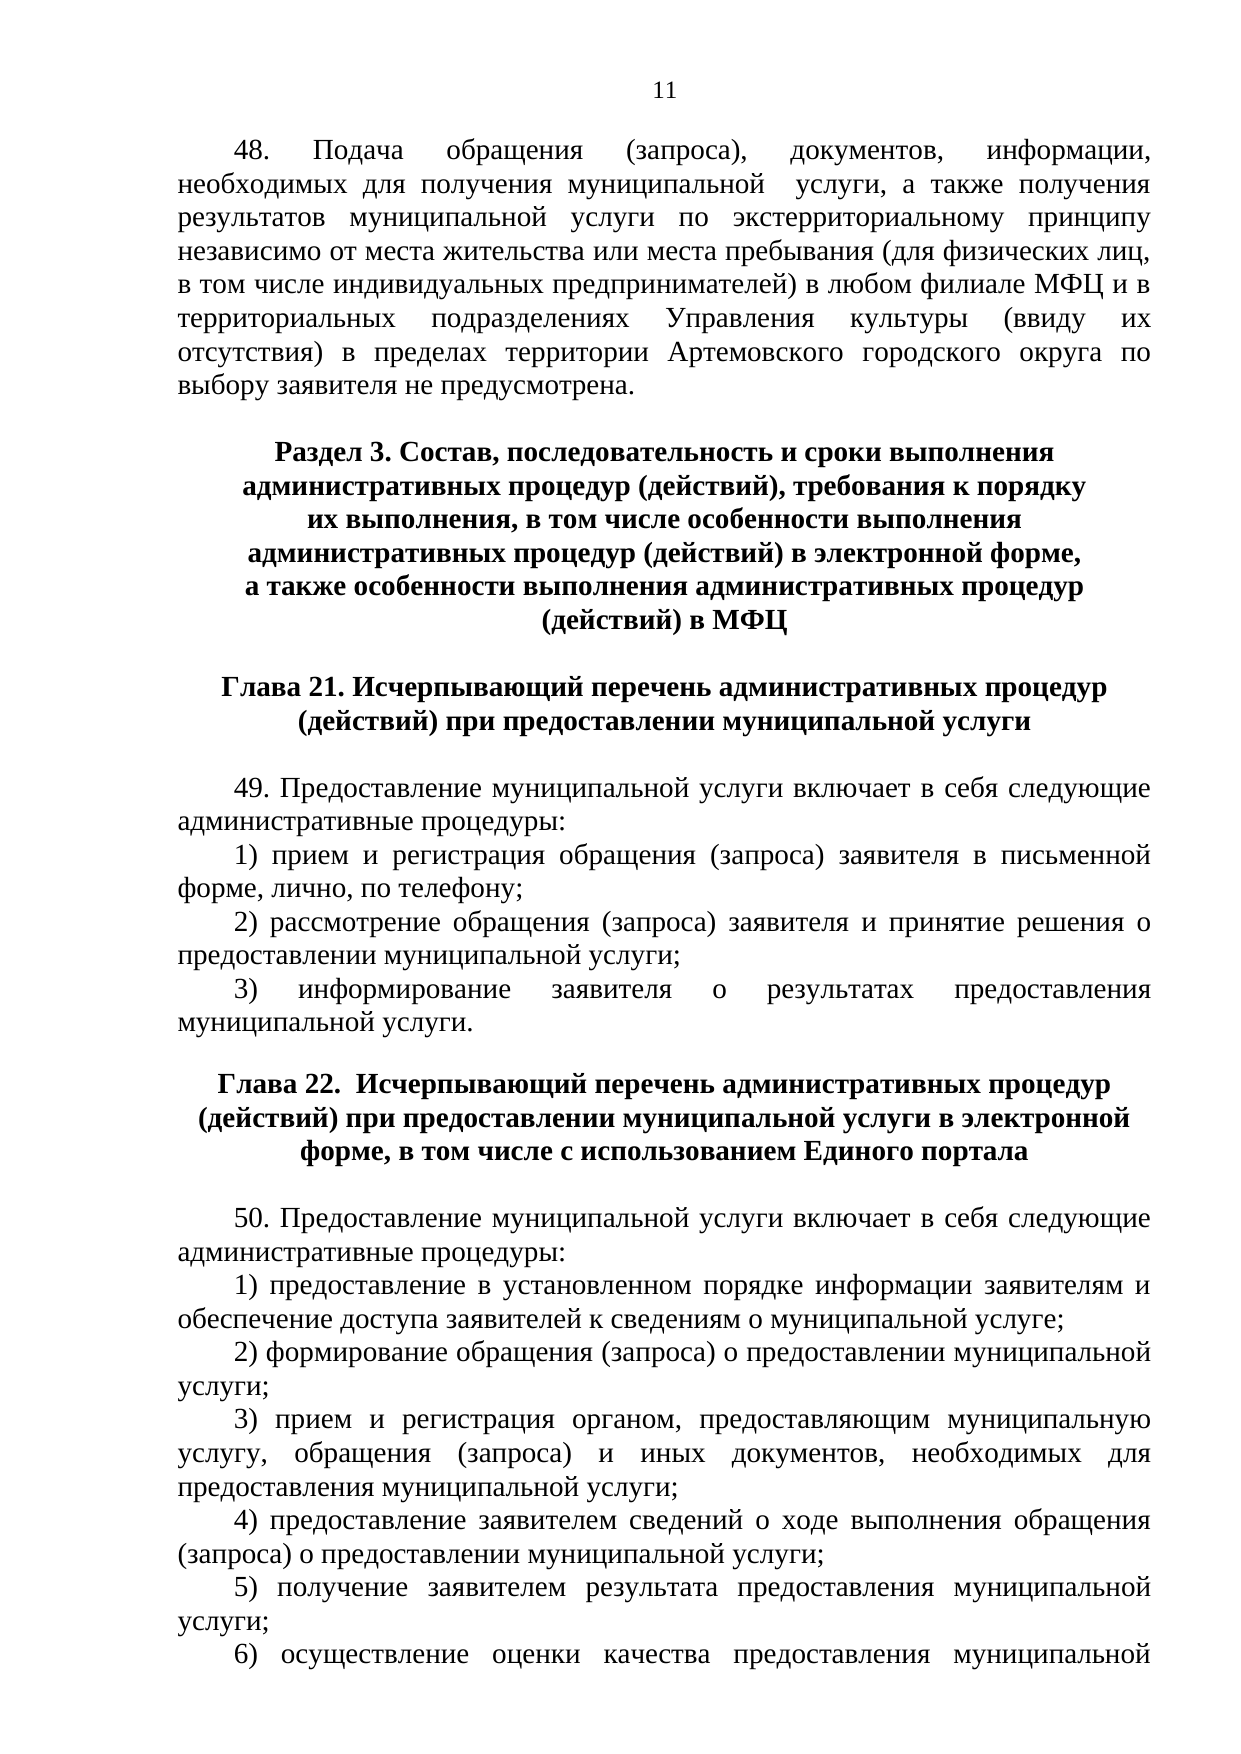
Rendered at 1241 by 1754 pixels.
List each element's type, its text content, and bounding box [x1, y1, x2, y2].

title Глава 22. Исчерпывающий перечень административных процедур [177, 1066, 1152, 1100]
text 50. Предоставление муниципальной услуги включает в себя следующие административные процедуры: [177, 1200, 1152, 1267]
text 4) предоставление заявителем сведений о ходе выполнения обращения (запроса) о предоставлении муниципальной услуги; [177, 1502, 1152, 1569]
text 3) прием и регистрация органом, предоставляющим муниципальную услугу, обращения (запроса) и иных документов, необходимых для предоставления муниципальной услуги; [177, 1402, 1152, 1502]
title административных процедур (действий) в электронной форме, [177, 535, 1152, 568]
title административных процедур (действий), требования к порядку [177, 468, 1152, 501]
text 3) информирование заявителя о результатах предоставления муниципальной услуги. [177, 971, 1152, 1038]
text 48. Подача обращения (запроса), документов, информации, необходимых для получения муниципальной услуги, а также получения результатов муниципальной услуги по экстерриториальному принципу независимо от места жительства или места пребывания (для физических лиц, в том числе индивидуальных предпринимателей) в любом филиале МФЦ и в территориальных подразделениях Управления культуры (ввиду их отсутствия) в пределах территории Артемовского городского округа по выбору заявителя не предусмотрена. [177, 132, 1152, 401]
text 2) рассмотрение обращения (запроса) заявителя и принятие решения о предоставлении муниципальной услуги; [177, 904, 1152, 971]
text 1) предоставление в установленном порядке информации заявителям и обеспечение доступа заявителей к сведениям о муниципальной услуге; [177, 1267, 1152, 1334]
title их выполнения, в том числе особенности выполнения [177, 501, 1152, 535]
title Глава 21. Исчерпывающий перечень административных процедур [177, 669, 1152, 703]
text 49. Предоставление муниципальной услуги включает в себя следующие административные процедуры: [177, 770, 1152, 837]
text 6) осуществление оценки качества предоставления муниципальной [177, 1636, 1152, 1670]
title (действий) при предоставлении муниципальной услуги [177, 703, 1152, 736]
title (действий) при предоставлении муниципальной услуги в электронной форме, в том числе с использованием Единого портала [177, 1100, 1152, 1167]
text 1) прием и регистрация обращения (запроса) заявителя в письменной форме, лично, по телефону; [177, 837, 1152, 904]
text 5) получение заявителем результата предоставления муниципальной услуги; [177, 1569, 1152, 1636]
title Раздел 3. Состав, последовательность и сроки выполнения [177, 434, 1152, 468]
text 2) формирование обращения (запроса) о предоставлении муниципальной услуги; [177, 1334, 1152, 1402]
title а также особенности выполнения административных процедур (действий) в МФЦ [177, 568, 1152, 636]
